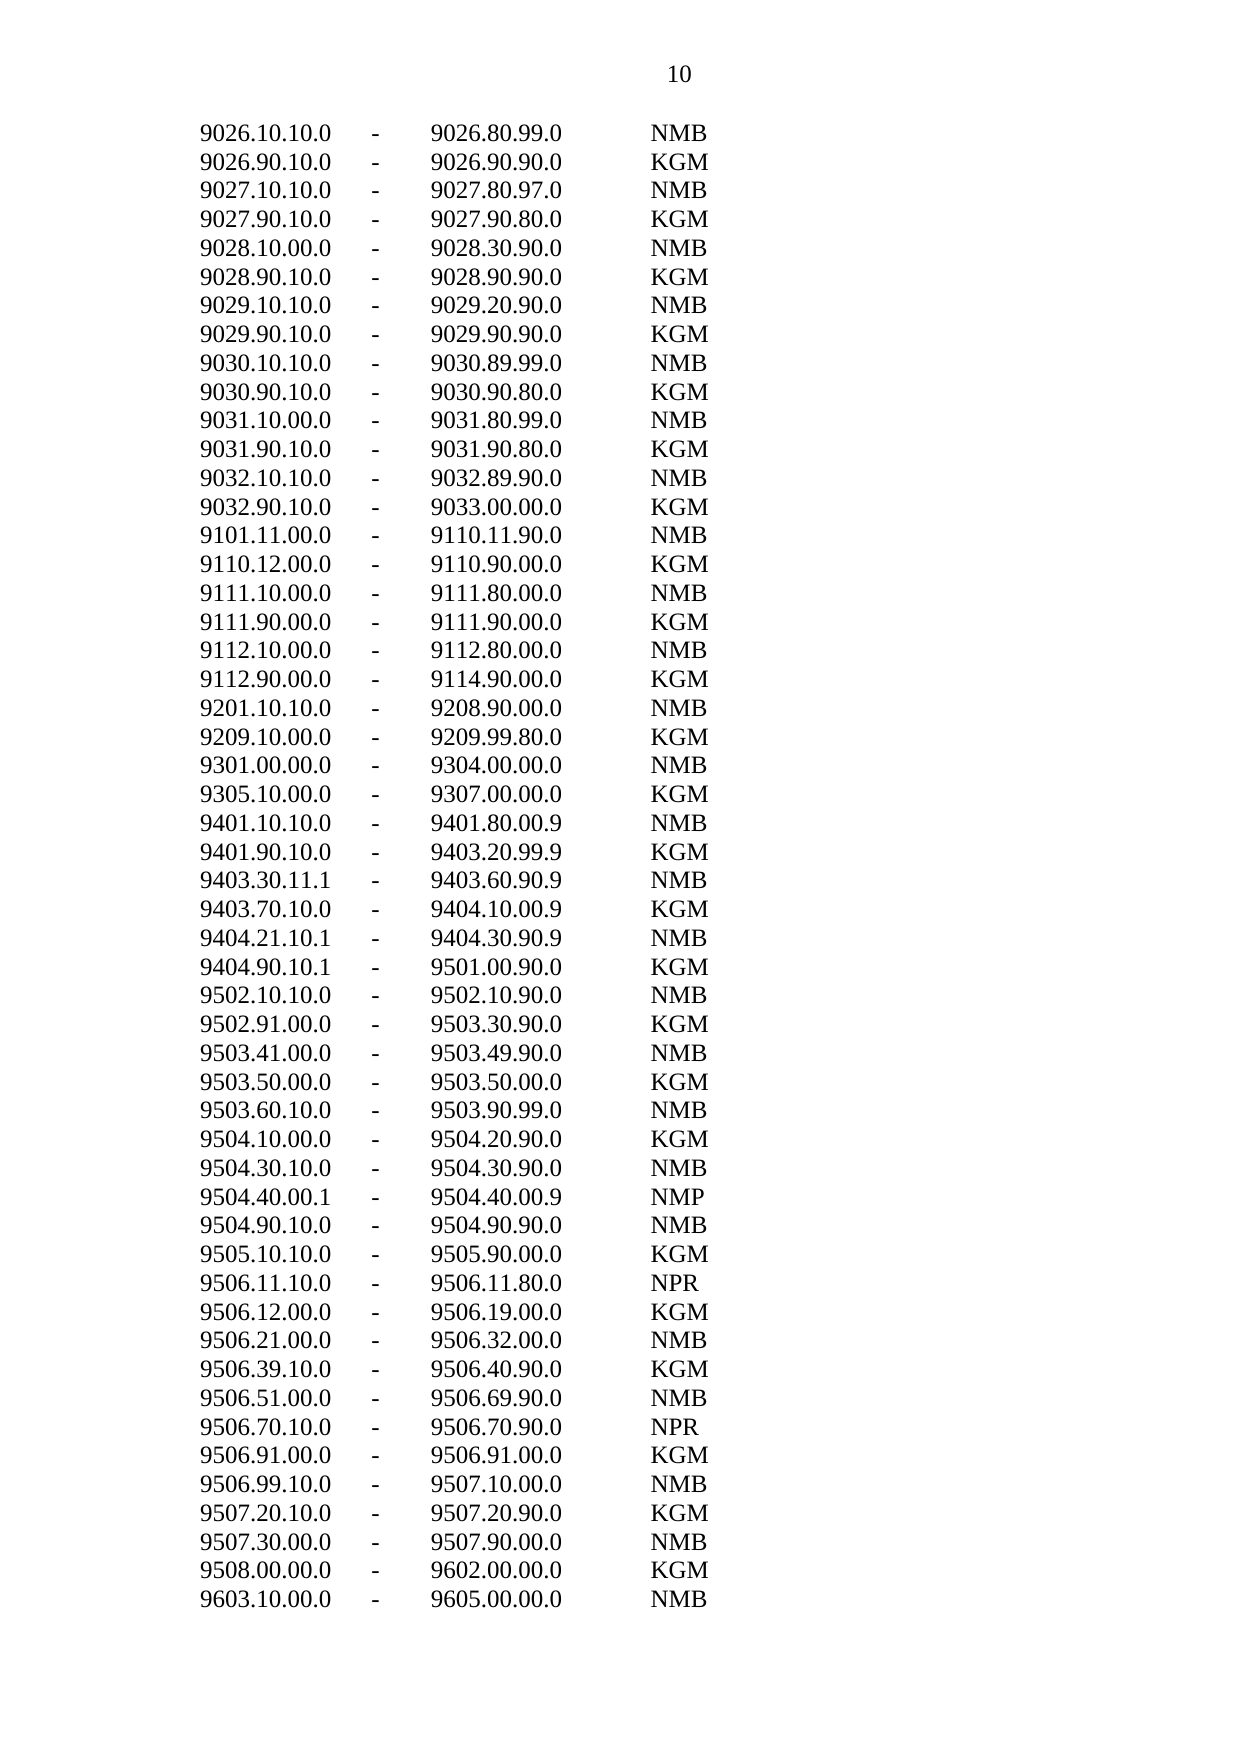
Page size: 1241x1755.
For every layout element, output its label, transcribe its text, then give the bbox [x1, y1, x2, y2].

table_cell NMB [639, 291, 918, 319]
table_cell - [360, 176, 419, 204]
table_cell 9502.91.00.0 [189, 1009, 360, 1038]
table_cell - [360, 233, 419, 262]
table_cell - [360, 578, 419, 607]
table_cell 9304.00.00.0 [419, 751, 639, 779]
table_cell NMB [639, 1153, 918, 1182]
table_cell NMB [639, 406, 918, 434]
table_cell KGM [639, 147, 918, 176]
table_cell 9026.80.99.0 [419, 118, 639, 147]
table_cell 9403.70.10.0 [189, 894, 360, 923]
table_cell 9028.90.90.0 [419, 262, 639, 291]
table_cell NMB [639, 1383, 918, 1412]
table_cell 9506.91.00.0 [189, 1441, 360, 1469]
table_cell [918, 1038, 1192, 1067]
table_cell 9112.10.00.0 [189, 636, 360, 664]
table_cell - [360, 204, 419, 233]
table_cell KGM [639, 1354, 918, 1383]
table_cell - [360, 348, 419, 377]
table_cell [918, 521, 1192, 549]
table_cell NMB [639, 521, 918, 549]
table_cell KGM [639, 319, 918, 348]
table_cell 9027.10.10.0 [189, 176, 360, 204]
table_cell KGM [639, 779, 918, 808]
table_cell [918, 578, 1192, 607]
table_cell NMB [639, 1038, 918, 1067]
table_cell 9403.60.90.9 [419, 866, 639, 894]
table_cell [918, 1412, 1192, 1441]
table_cell 9033.00.00.0 [419, 492, 639, 521]
table_cell - [360, 1009, 419, 1038]
table_cell - [360, 636, 419, 664]
table_cell [918, 1556, 1192, 1584]
table_cell 9030.10.10.0 [189, 348, 360, 377]
table_cell NMB [639, 636, 918, 664]
table_cell NMB [639, 1211, 918, 1239]
table_cell 9111.90.00.0 [189, 607, 360, 636]
table_cell 9603.10.00.0 [189, 1584, 360, 1613]
table_cell - [360, 1038, 419, 1067]
table_cell - [360, 837, 419, 866]
table_cell 9111.80.00.0 [419, 578, 639, 607]
table_cell 9301.00.00.0 [189, 751, 360, 779]
table_cell [918, 923, 1192, 952]
table_cell - [360, 1441, 419, 1469]
table_cell 9110.11.90.0 [419, 521, 639, 549]
table_cell - [360, 664, 419, 693]
table_cell - [360, 319, 419, 348]
table_cell NMB [639, 808, 918, 837]
table_cell KGM [639, 837, 918, 866]
table_cell NMB [639, 693, 918, 722]
table_cell [918, 176, 1192, 204]
table_cell 9504.90.10.0 [189, 1211, 360, 1239]
table_cell - [360, 981, 419, 1009]
table_cell 9602.00.00.0 [419, 1556, 639, 1584]
table_cell 9503.30.90.0 [419, 1009, 639, 1038]
table_cell 9502.10.10.0 [189, 981, 360, 1009]
table_cell - [360, 1412, 419, 1441]
table_cell - [360, 1383, 419, 1412]
table_cell NMB [639, 1469, 918, 1498]
table_cell 9507.20.90.0 [419, 1498, 639, 1527]
table_cell 9506.69.90.0 [419, 1383, 639, 1412]
table_cell 9209.99.80.0 [419, 722, 639, 751]
table_cell 9031.80.99.0 [419, 406, 639, 434]
table_cell KGM [639, 952, 918, 981]
table_cell 9028.10.00.0 [189, 233, 360, 262]
table_cell 9026.90.90.0 [419, 147, 639, 176]
table_cell [918, 1124, 1192, 1153]
table_cell 9026.90.10.0 [189, 147, 360, 176]
table_cell 9506.12.00.0 [189, 1297, 360, 1326]
table_cell NMB [639, 233, 918, 262]
table_cell 9305.10.00.0 [189, 779, 360, 808]
table_cell 9401.90.10.0 [189, 837, 360, 866]
table_cell 9501.00.90.0 [419, 952, 639, 981]
table_cell 9503.90.99.0 [419, 1096, 639, 1124]
table_cell 9504.30.10.0 [189, 1153, 360, 1182]
table_cell KGM [639, 262, 918, 291]
table_cell - [360, 147, 419, 176]
table_cell 9307.00.00.0 [419, 779, 639, 808]
table_cell NMB [639, 578, 918, 607]
table_cell KGM [639, 549, 918, 578]
table_cell [918, 377, 1192, 406]
table_cell 9031.90.10.0 [189, 434, 360, 463]
table_cell - [360, 1182, 419, 1211]
table_cell 9031.10.00.0 [189, 406, 360, 434]
table_cell [918, 1326, 1192, 1354]
table_cell - [360, 808, 419, 837]
table_cell 9502.10.90.0 [419, 981, 639, 1009]
table_cell NMB [639, 866, 918, 894]
table_cell [918, 722, 1192, 751]
table_cell 9404.21.10.1 [189, 923, 360, 952]
table_cell 9209.10.00.0 [189, 722, 360, 751]
table_cell 9507.30.00.0 [189, 1527, 360, 1556]
table_cell NMB [639, 1326, 918, 1354]
table_cell [918, 1239, 1192, 1268]
table_cell [918, 1297, 1192, 1326]
table_cell 9029.20.90.0 [419, 291, 639, 319]
table_cell 9504.20.90.0 [419, 1124, 639, 1153]
table_cell 9114.90.00.0 [419, 664, 639, 693]
table_cell - [360, 1268, 419, 1297]
table_cell 9111.10.00.0 [189, 578, 360, 607]
table_cell 9403.20.99.9 [419, 837, 639, 866]
table_cell [918, 837, 1192, 866]
table_cell [918, 291, 1192, 319]
table_cell [918, 1211, 1192, 1239]
table_cell NMB [639, 981, 918, 1009]
table_cell 9027.80.97.0 [419, 176, 639, 204]
table_cell - [360, 434, 419, 463]
table_cell [918, 693, 1192, 722]
table_cell - [360, 521, 419, 549]
table_cell 9028.30.90.0 [419, 233, 639, 262]
table_cell 9506.11.80.0 [419, 1268, 639, 1297]
table_cell [918, 1067, 1192, 1096]
table_cell - [360, 291, 419, 319]
table_cell [918, 549, 1192, 578]
table_cell [918, 492, 1192, 521]
table_cell NMB [639, 348, 918, 377]
table_cell - [360, 1584, 419, 1613]
table_cell - [360, 1469, 419, 1498]
table_cell 9032.89.90.0 [419, 463, 639, 492]
table_cell [918, 262, 1192, 291]
table_cell - [360, 492, 419, 521]
table_cell - [360, 377, 419, 406]
table_cell KGM [639, 1067, 918, 1096]
table_cell 9506.32.00.0 [419, 1326, 639, 1354]
table_cell 9026.10.10.0 [189, 118, 360, 147]
table_cell [918, 319, 1192, 348]
table_cell 9508.00.00.0 [189, 1556, 360, 1584]
table_cell 9503.50.00.0 [189, 1067, 360, 1096]
table_cell 9605.00.00.0 [419, 1584, 639, 1613]
table_cell - [360, 1211, 419, 1239]
table_cell 9506.39.10.0 [189, 1354, 360, 1383]
table_cell KGM [639, 722, 918, 751]
table_cell NPR [639, 1412, 918, 1441]
table_cell NMP [639, 1182, 918, 1211]
table_cell KGM [639, 492, 918, 521]
table_cell 9507.20.10.0 [189, 1498, 360, 1527]
table_cell 9208.90.00.0 [419, 693, 639, 722]
table_cell - [360, 607, 419, 636]
table_cell 9404.30.90.9 [419, 923, 639, 952]
table_cell 9030.90.10.0 [189, 377, 360, 406]
table_cell 9506.21.00.0 [189, 1326, 360, 1354]
table_cell 9505.90.00.0 [419, 1239, 639, 1268]
table_cell - [360, 463, 419, 492]
table_cell 9507.10.00.0 [419, 1469, 639, 1498]
table_cell 9027.90.10.0 [189, 204, 360, 233]
table_cell - [360, 118, 419, 147]
table_cell 9506.70.90.0 [419, 1412, 639, 1441]
table_cell [918, 1354, 1192, 1383]
table_cell KGM [639, 1498, 918, 1527]
table_cell [918, 1527, 1192, 1556]
table_cell KGM [639, 664, 918, 693]
table_cell - [360, 779, 419, 808]
table_cell 9504.40.00.1 [189, 1182, 360, 1211]
table_cell NPR [639, 1268, 918, 1297]
table_cell [918, 204, 1192, 233]
table_cell 9504.40.00.9 [419, 1182, 639, 1211]
table_cell [918, 779, 1192, 808]
table_cell [918, 1584, 1192, 1613]
table_cell - [360, 1096, 419, 1124]
table_cell KGM [639, 1239, 918, 1268]
table_cell KGM [639, 204, 918, 233]
table_cell [918, 751, 1192, 779]
table_cell 9031.90.80.0 [419, 434, 639, 463]
table_cell [918, 434, 1192, 463]
table_cell - [360, 693, 419, 722]
table_cell 9032.10.10.0 [189, 463, 360, 492]
table_cell 9506.99.10.0 [189, 1469, 360, 1498]
table_cell 9032.90.10.0 [189, 492, 360, 521]
table_cell [918, 636, 1192, 664]
table_cell 9030.89.99.0 [419, 348, 639, 377]
table_cell 9506.19.00.0 [419, 1297, 639, 1326]
table_cell - [360, 1326, 419, 1354]
table_cell 9028.90.10.0 [189, 262, 360, 291]
table_cell KGM [639, 1441, 918, 1469]
table_cell - [360, 1153, 419, 1182]
table_cell KGM [639, 1124, 918, 1153]
table_cell [918, 118, 1192, 147]
table_cell - [360, 722, 419, 751]
table_cell [918, 1383, 1192, 1412]
table_cell NMB [639, 1096, 918, 1124]
table_cell [918, 463, 1192, 492]
table_cell [918, 894, 1192, 923]
table_cell - [360, 549, 419, 578]
table_cell - [360, 1556, 419, 1584]
table_cell [918, 233, 1192, 262]
table_cell - [360, 1124, 419, 1153]
table_cell - [360, 1498, 419, 1527]
table_cell 9029.90.90.0 [419, 319, 639, 348]
table_cell KGM [639, 377, 918, 406]
table_cell 9504.90.90.0 [419, 1211, 639, 1239]
table_cell 9027.90.80.0 [419, 204, 639, 233]
table_cell [918, 406, 1192, 434]
table_cell 9404.90.10.1 [189, 952, 360, 981]
table_cell 9110.90.00.0 [419, 549, 639, 578]
table_cell 9503.41.00.0 [189, 1038, 360, 1067]
table_cell NMB [639, 118, 918, 147]
table_cell KGM [639, 1009, 918, 1038]
table_cell 9101.11.00.0 [189, 521, 360, 549]
table_cell 9030.90.80.0 [419, 377, 639, 406]
table_cell - [360, 1354, 419, 1383]
table_cell - [360, 923, 419, 952]
table_cell [918, 664, 1192, 693]
table_cell [918, 348, 1192, 377]
table_cell 9111.90.00.0 [419, 607, 639, 636]
table_cell [918, 1182, 1192, 1211]
table_cell 9504.30.90.0 [419, 1153, 639, 1182]
table_cell KGM [639, 434, 918, 463]
table_cell [918, 1153, 1192, 1182]
table_cell [918, 607, 1192, 636]
table_cell - [360, 866, 419, 894]
table_cell 9029.90.10.0 [189, 319, 360, 348]
table_cell - [360, 751, 419, 779]
table_cell - [360, 1067, 419, 1096]
table_cell NMB [639, 751, 918, 779]
table_cell [918, 1441, 1192, 1469]
table_cell 9506.70.10.0 [189, 1412, 360, 1441]
table_cell - [360, 894, 419, 923]
table_cell [918, 147, 1192, 176]
table_cell NMB [639, 463, 918, 492]
table_cell - [360, 1297, 419, 1326]
table_cell [918, 808, 1192, 837]
table_cell KGM [639, 607, 918, 636]
table_cell [918, 1498, 1192, 1527]
table_cell - [360, 952, 419, 981]
table_cell 9506.91.00.0 [419, 1441, 639, 1469]
table_cell 9503.60.10.0 [189, 1096, 360, 1124]
table_cell 9112.90.00.0 [189, 664, 360, 693]
table_cell [918, 866, 1192, 894]
table_cell 9503.49.90.0 [419, 1038, 639, 1067]
table_cell [918, 952, 1192, 981]
table_cell - [360, 262, 419, 291]
table_cell NMB [639, 1527, 918, 1556]
table_cell 9506.51.00.0 [189, 1383, 360, 1412]
table_cell 9201.10.10.0 [189, 693, 360, 722]
table_cell - [360, 1527, 419, 1556]
table_cell 9503.50.00.0 [419, 1067, 639, 1096]
table_cell [918, 1096, 1192, 1124]
table_cell KGM [639, 894, 918, 923]
table_cell 9505.10.10.0 [189, 1239, 360, 1268]
table_cell 9506.11.10.0 [189, 1268, 360, 1297]
table_cell [918, 1469, 1192, 1498]
table_cell 9401.80.00.9 [419, 808, 639, 837]
table_cell - [360, 406, 419, 434]
table_cell NMB [639, 176, 918, 204]
table_cell 9506.40.90.0 [419, 1354, 639, 1383]
table_cell 9401.10.10.0 [189, 808, 360, 837]
table_cell 9507.90.00.0 [419, 1527, 639, 1556]
table_cell KGM [639, 1556, 918, 1584]
table_cell 9029.10.10.0 [189, 291, 360, 319]
table_cell - [360, 1239, 419, 1268]
table_cell [918, 1009, 1192, 1038]
table_cell 9404.10.00.9 [419, 894, 639, 923]
table_cell 9110.12.00.0 [189, 549, 360, 578]
table_cell 9112.80.00.0 [419, 636, 639, 664]
table_cell [918, 1268, 1192, 1297]
table_cell NMB [639, 923, 918, 952]
table_cell 9504.10.00.0 [189, 1124, 360, 1153]
table_cell NMB [639, 1584, 918, 1613]
table_cell [918, 981, 1192, 1009]
table_cell 9403.30.11.1 [189, 866, 360, 894]
table_cell KGM [639, 1297, 918, 1326]
